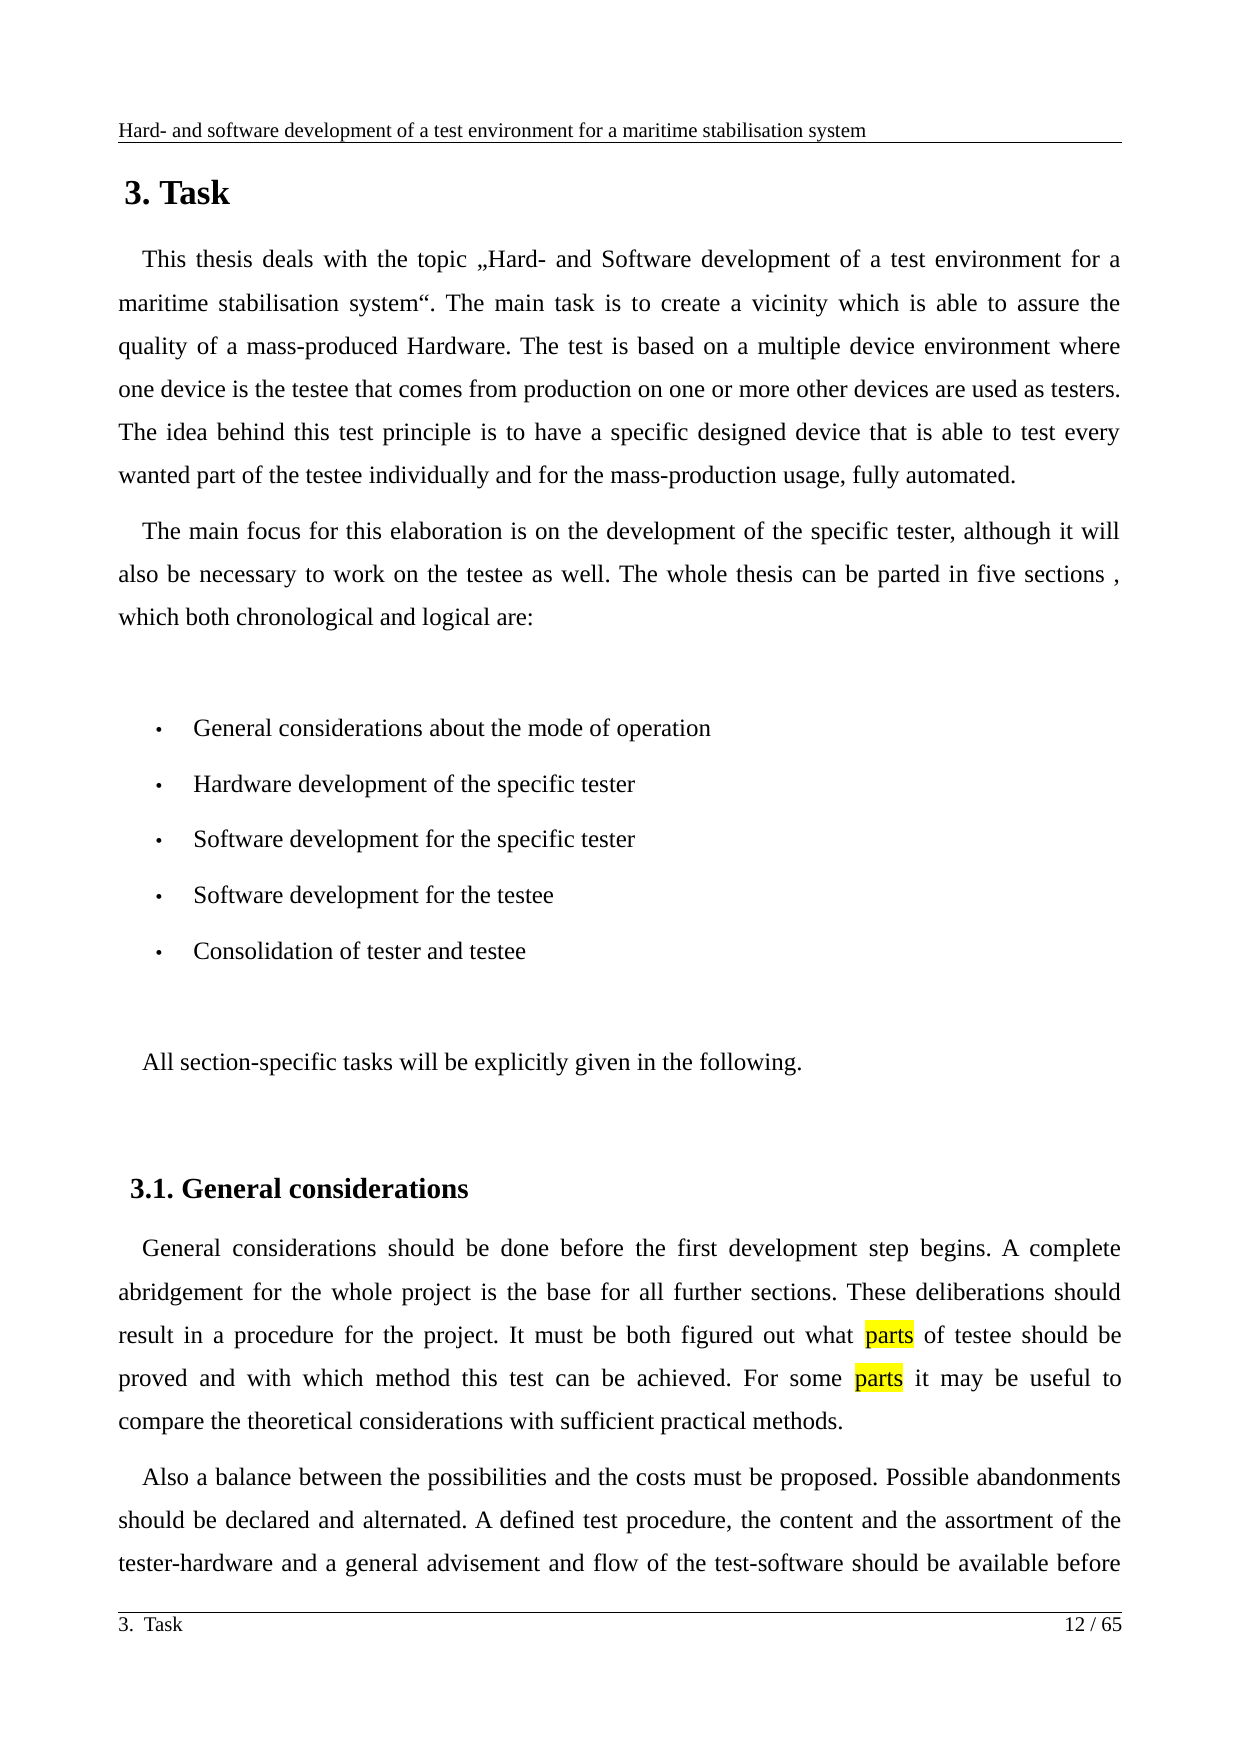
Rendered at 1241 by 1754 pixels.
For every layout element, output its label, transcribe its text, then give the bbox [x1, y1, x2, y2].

text General considerations should be done before the first development step begins. A complete abridgement for the whole project is the base for all further sections. These deliberations should result in a procedure for the project. It must be both figured out what parts of testee should be proved and with which method this test can be achieved. For some parts it may be useful to compare the theoretical considerations with sufficient practical methods. [118, 1233, 1122, 1435]
list General considerations about the mode of operation [156, 713, 1122, 742]
text Also a balance between the possibilities and the costs must be proposed. Possible abandonments should be declared and alternated. A defined test procedure, the content and the assortment of the tester-hardware and a general advisement and flow of the test-software should be available before [118, 1462, 1122, 1577]
subtitle General considerations [118, 1171, 1122, 1204]
subtitle Task [118, 172, 1122, 212]
list Software development for the specific tester [156, 824, 1122, 853]
list Software development for the testee [156, 880, 1122, 909]
text This thesis deals with the topic „Hard- and Software development of a test environment for a maritime stabilisation system“. The main task is to create a vicinity which is able to assure the quality of a mass-produced Hardware. The test is based on a multiple device environment where one device is the testee that comes from production on one or more other devices are used as testers. The idea behind this test principle is to have a specific designed device that is able to test every wanted part of the testee individually and for the mass-production usage, fully automated. [118, 244, 1122, 489]
list Consolidation of tester and testee [156, 936, 1122, 964]
text All section-specific tasks will be explicitly given in the following. [118, 1047, 1122, 1076]
list Hardware development of the specific tester [156, 769, 1122, 798]
text The main focus for this elaboration is on the development of the specific tester, although it will also be necessary to work on the testee as well. The whole thesis can be parted in five sections , which both chronological and logical are: [118, 516, 1122, 631]
